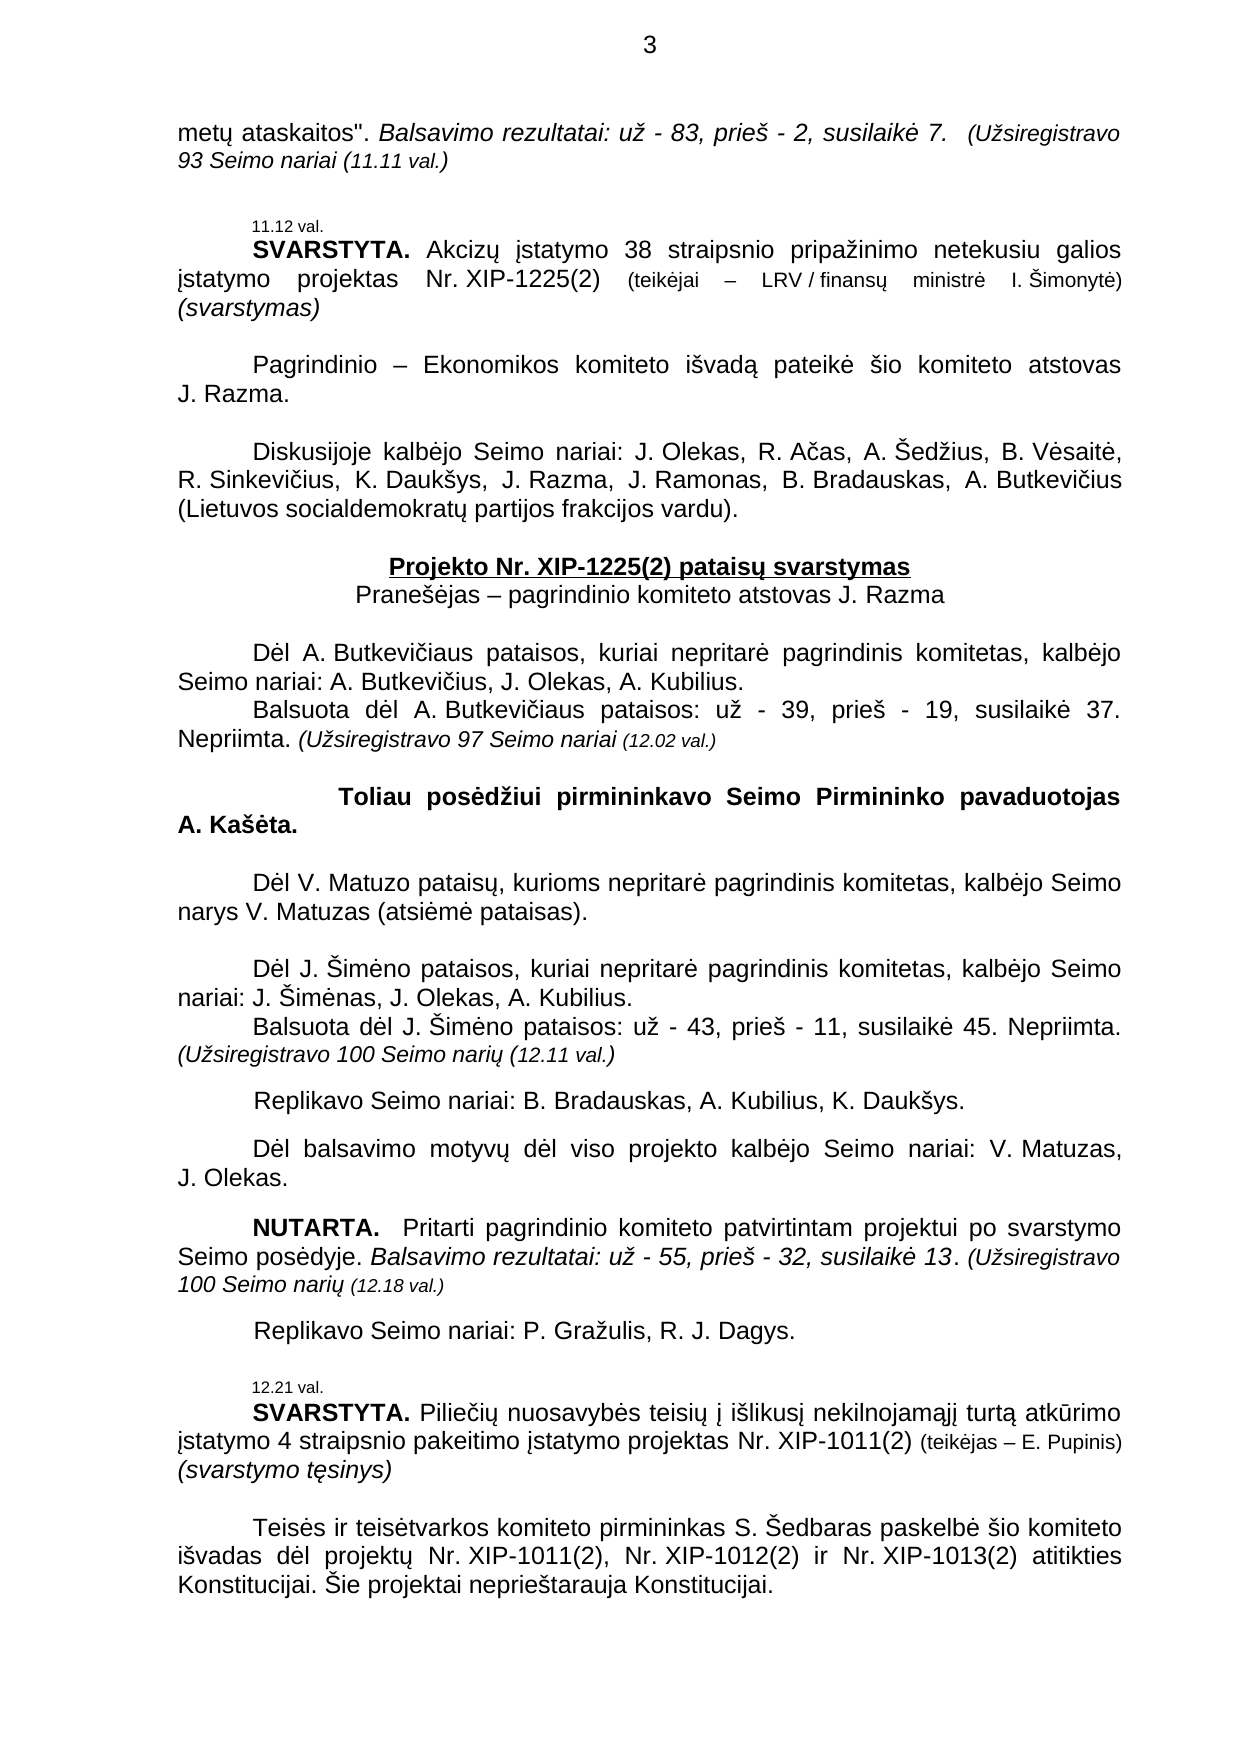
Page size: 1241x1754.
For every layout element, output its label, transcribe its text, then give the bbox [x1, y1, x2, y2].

text Diskusijoje kalbėjo Seimo nariai: J. Olekas, R. Ačas, A. Šedžius, B. Vėsaitė, R. Sinkevičius, K. Daukšys, J. Razma, J. Ramonas, B. Bradauskas, A. Butkevičius (Lietuvos socialdemokratų partijos frakcijos vardu). [177, 437, 1122, 523]
text SVARSTYTA. Akcizų įstatymo 38 straipsnio pripažinimo netekusiu galios įstatymo projektas Nr. XIP-1225(2) (teikėjai – LRV / finansų ministrė I. Šimonytė) (svarstymas) [177, 236, 1122, 322]
text Balsuota dėl A. Butkevičiaus pataisos: už - 39, prieš - 19, susilaikė 37. Nepriimta. (Užsiregistravo 97 Seimo nariai (12.02 val.) [177, 696, 1122, 753]
text Pagrindinio – Ekonomikos komiteto išvadą pateikė šio komiteto atstovas J. Razma. [177, 351, 1122, 408]
text Dėl J. Šimėno pataisos, kuriai nepritarė pagrindinis komitetas, kalbėjo Seimo nariai: J. Šimėnas, J. Olekas, A. Kubilius. [177, 954, 1122, 1012]
text Dėl balsavimo motyvų dėl viso projekto kalbėjo Seimo nariai: V. Matuzas, J. Olekas. [177, 1134, 1122, 1191]
text 12.21 val. [177, 1378, 1122, 1397]
text Dėl V. Matuzo pataisų, kurioms nepritarė pagrindinis komitetas, kalbėjo Seimo narys V. Matuzas (atsiėmė pataisas). [177, 868, 1122, 926]
text NUTARTA. Pritarti pagrindinio komiteto patvirtintam projektui po svarstymo Seimo posėdyje. Balsavimo rezultatai: už - 55, prieš - 32, susilaikė 13. (Užsiregistravo 100 Seimo narių (12.18 val.) [177, 1213, 1122, 1297]
text SVARSTYTA. Piliečių nuosavybės teisių į išlikusį nekilnojamąjį turtą atkūrimo įstatymo 4 straipsnio pakeitimo įstatymo projektas Nr. XIP-1011(2) (teikėjas – E. Pupinis) (svarstymo tęsinys) [177, 1397, 1122, 1484]
text Replikavo Seimo nariai: B. Bradauskas, A. Kubilius, K. Daukšys. [177, 1086, 1122, 1115]
text Teisės ir teisėtvarkos komiteto pirmininkas S. Šedbaras paskelbė šio komiteto išvadas dėl projektų Nr. XIP-1011(2), Nr. XIP-1012(2) ir Nr. XIP-1013(2) atitikties Konstitucijai. Šie projektai neprieštarauja Konstitucijai. [177, 1512, 1122, 1599]
text 11.12 val. [177, 216, 1122, 236]
text Toliau posėdžiui pirmininkavo Seimo Pirmininko pavaduotojas A. Kašėta. [177, 782, 1122, 839]
text Replikavo Seimo nariai: P. Gražulis, R. J. Dagys. [177, 1316, 1122, 1345]
text Balsuota dėl J. Šimėno pataisos: už - 43, prieš - 11, susilaikė 45. Nepriimta. (Užsiregistravo 100 Seimo narių (12.11 val.) [177, 1012, 1122, 1067]
text Dėl A. Butkevičiaus pataisos, kuriai nepritarė pagrindinis komitetas, kalbėjo Seimo nariai: A. Butkevičius, J. Olekas, A. Kubilius. [177, 638, 1122, 696]
text Pranešėjas – pagrindinio komiteto atstovas J. Razma [177, 581, 1122, 609]
text metų ataskaitos". Balsavimo rezultatai: už - 83, prieš - 2, susilaikė 7. (Užsiregistravo 93 Seimo nariai (11.11 val.) [177, 118, 1122, 173]
subtitle Projekto Nr. XIP-1225(2) pataisų svarstymas [177, 552, 1122, 581]
